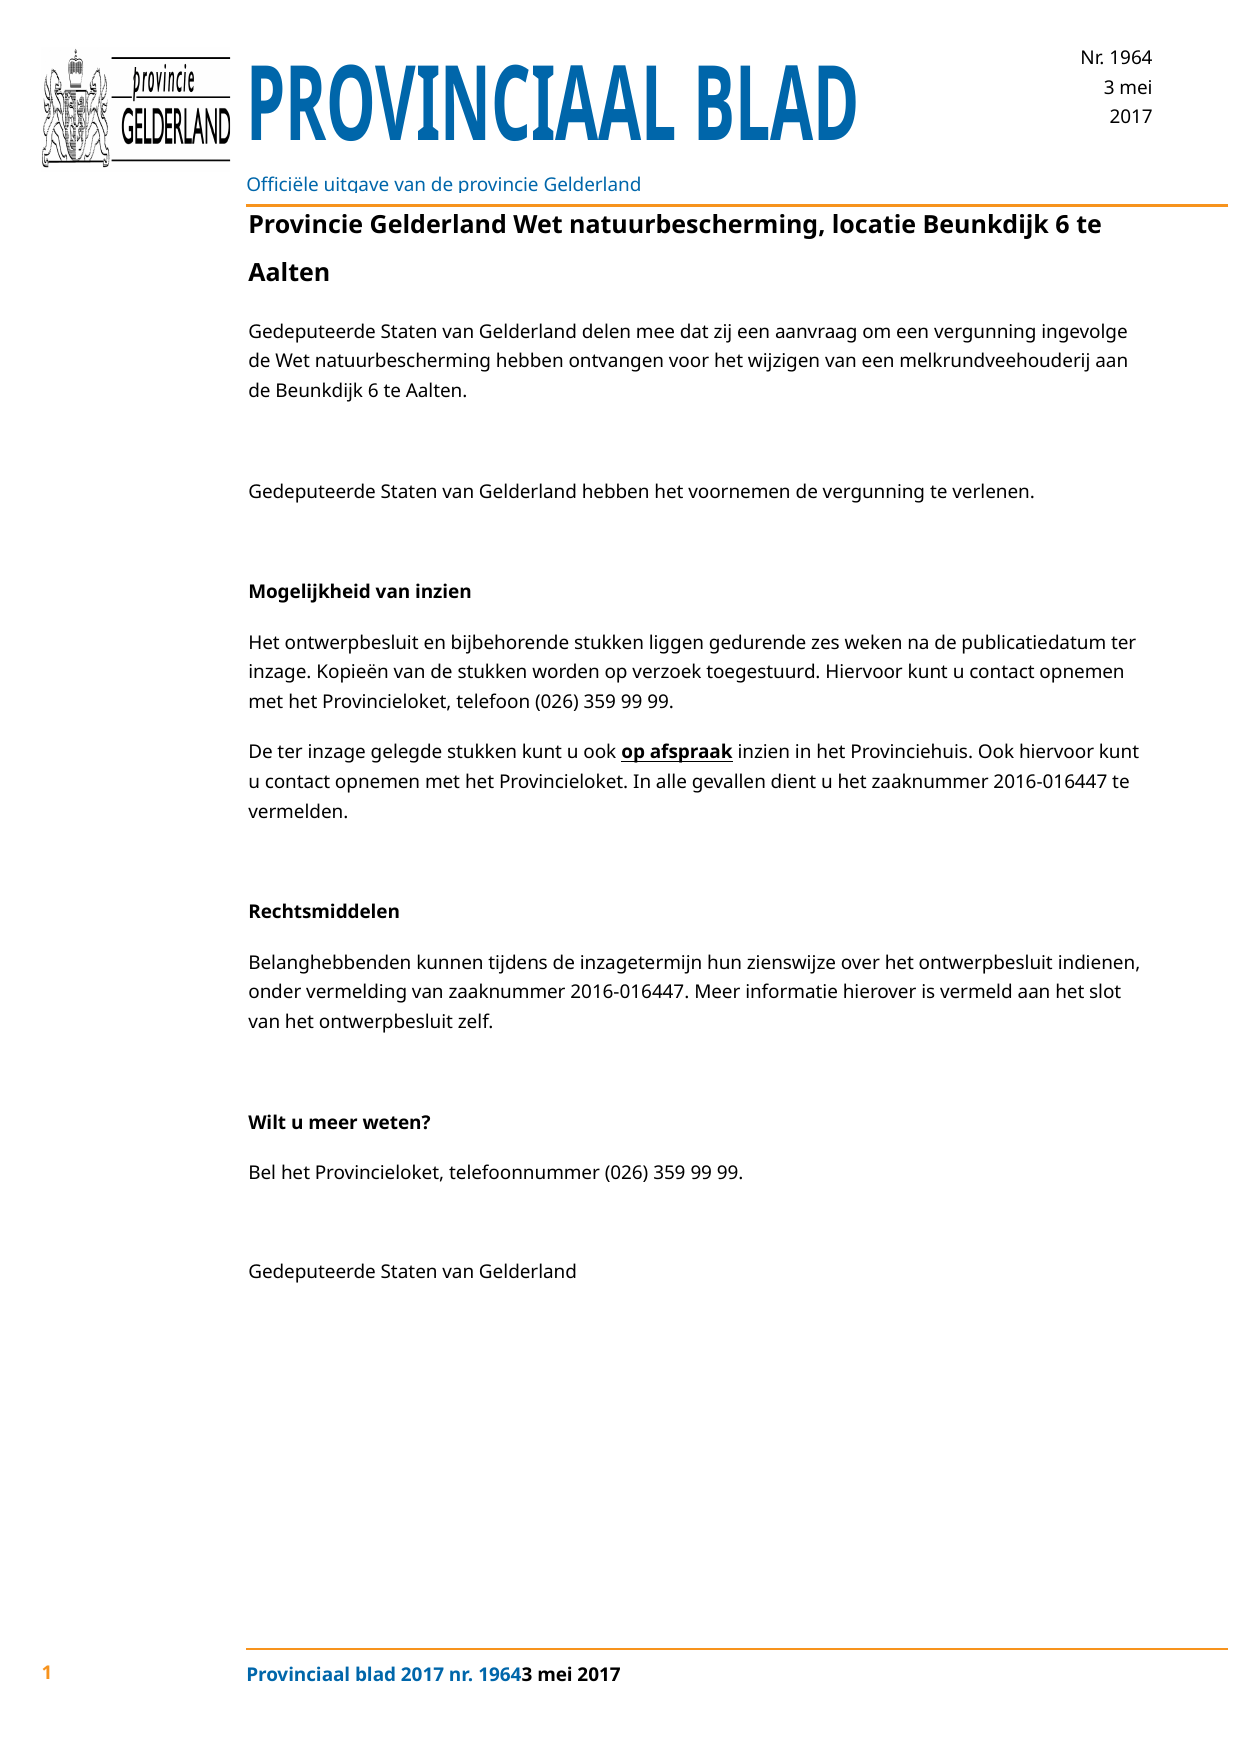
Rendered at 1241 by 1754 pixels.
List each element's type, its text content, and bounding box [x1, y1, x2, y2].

text Mogelijkheid van inzien [248, 579, 1152, 604]
text Gedeputeerde Staten van Gelderland delen mee dat zij een aanvraag om een vergunning ingevolge de Wet natuurbescherming hebben ontvangen voor het wijzigen van een melkrundveehouderij aan de Beunkdijk 6 te Aalten. [248, 318, 1152, 403]
text Gedeputeerde Staten van Gelderland [248, 1258, 1152, 1283]
text Rechtsmiddelen [248, 899, 1152, 924]
text Het ontwerpbesluit en bijbehorende stukken liggen gedurende zes weken na de publicatiedatum ter inzage. Kopieën van de stukken worden op verzoek toegestuurd. Hiervoor kunt u contact opnemen met het Provincieloket, telefoon (026) 359 99 99. [248, 629, 1152, 714]
text Belanghebbenden kunnen tijdens de inzagetermijn hun zienswijze over het ontwerpbesluit indienen, onder vermelding van zaaknummer 2016-016447. Meer informatie hierover is vermeld aan het slot van het ontwerpbesluit zelf. [248, 949, 1152, 1034]
picture [41, 47, 231, 172]
text Gedeputeerde Staten van Gelderland hebben het voornemen de vergunning te verlenen. [248, 478, 1152, 504]
text Bel het Provincieloket, telefoonnummer (026) 359 99 99. [248, 1159, 1152, 1185]
text De ter inzage gelegde stukken kunt u ook op afspraak inzien in het Provinciehuis. Ook hiervoor kunt u contact opnemen met het Provincieloket. In alle gevallen dient u het zaaknummer 2016-016447 te vermelden. [248, 739, 1152, 824]
text Provincie Gelderland Wet natuurbescherming, locatie Beunkdijk 6 te Aalten [248, 207, 1152, 288]
text Wilt u meer weten? [248, 1109, 1152, 1135]
